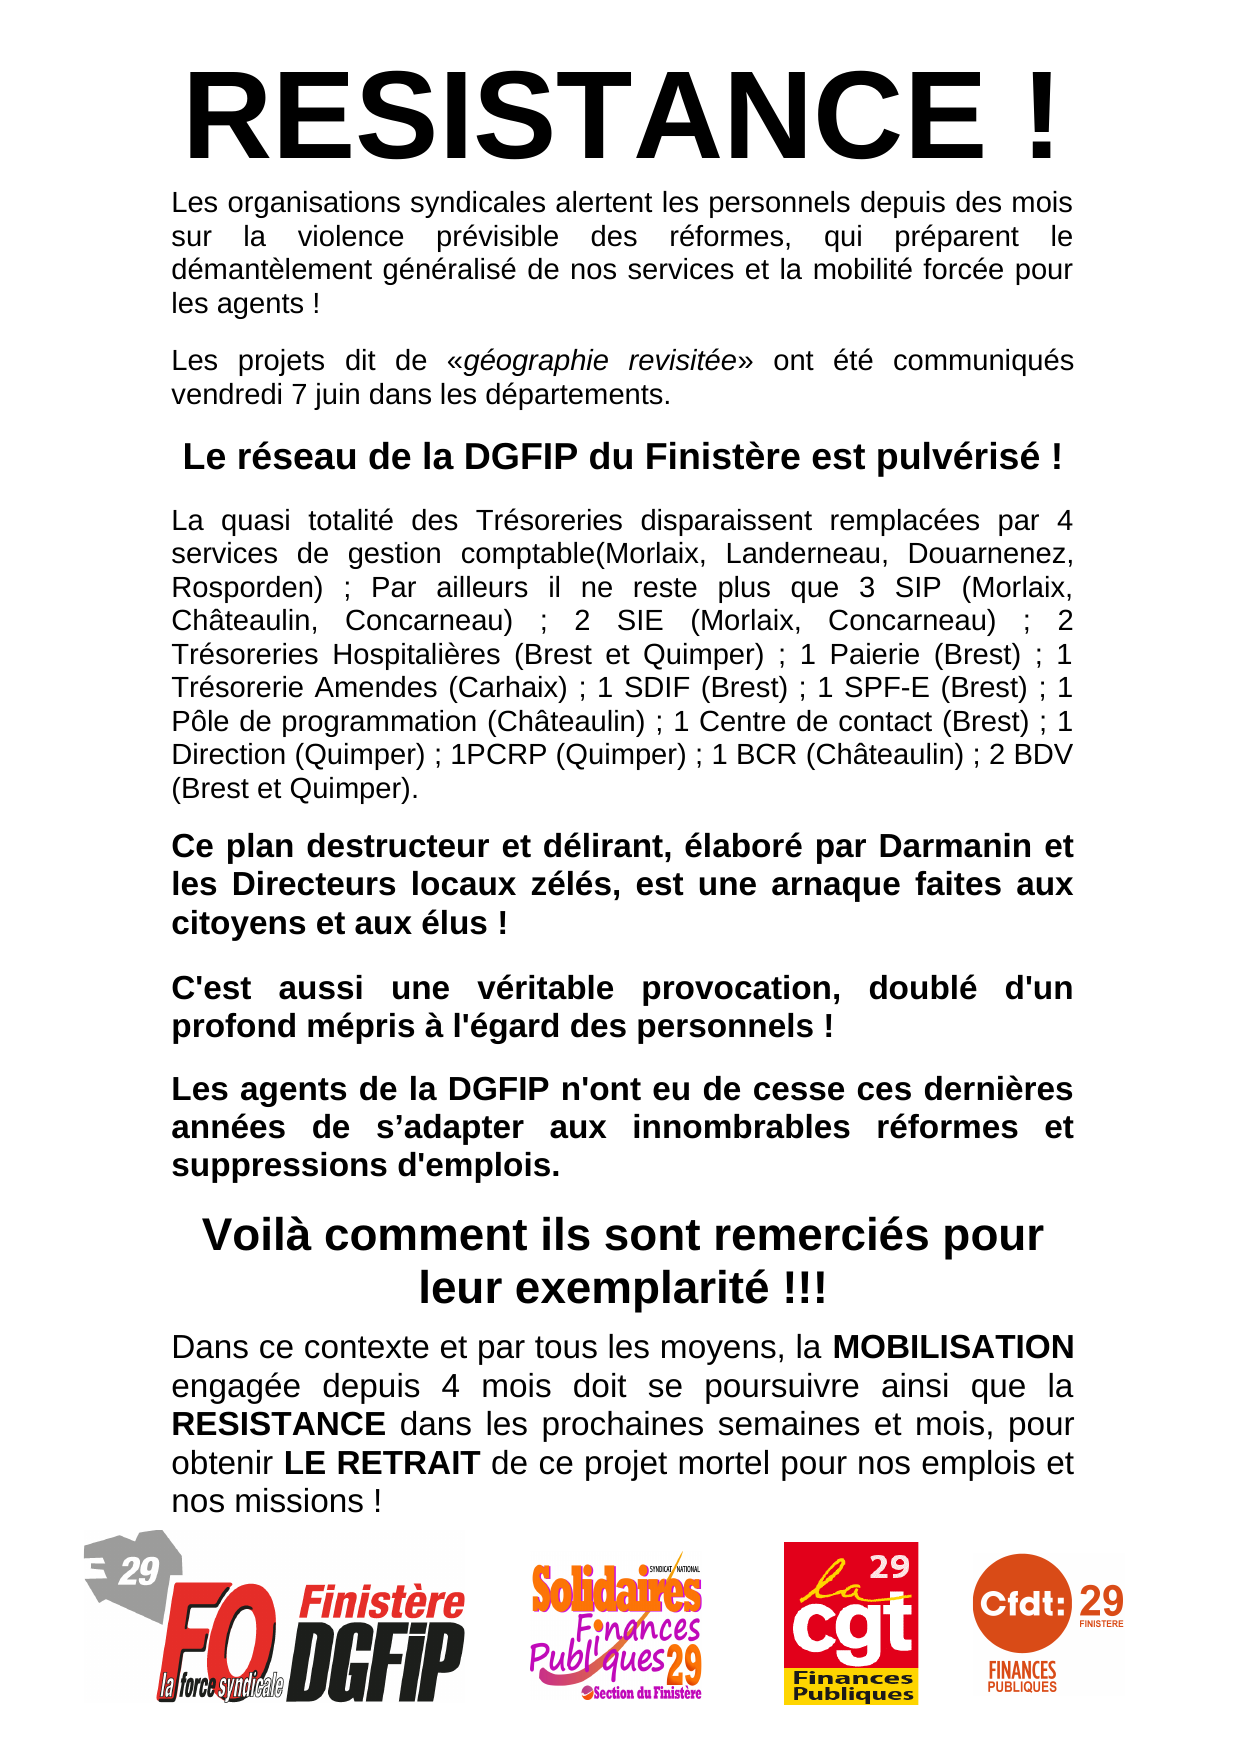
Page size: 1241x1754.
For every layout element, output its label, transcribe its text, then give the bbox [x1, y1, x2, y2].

text La quasi totalité des Trésoreries disparaissent remplacées par 4 services de gestion comptable(Morlaix, Landerneau, Douarnenez, Rosporden) ; Par ailleurs il ne reste plus que 3 SIP (Morlaix, Châteaulin, Concarneau) ; 2 SIE (Morlaix, Concarneau) ; 2 Trésoreries Hospitalières (Brest et Quimper) ; 1 Paierie (Brest) ; 1 Trésorerie Amendes (Carhaix) ; 1 SDIF (Brest) ; 1 SPF-E (Brest) ; 1 Pôle de programmation (Châteaulin) ; 1 Centre de contact (Brest) ; 1 Direction (Quimper) ; 1PCRP (Quimper) ; 1 BCR (Châteaulin) ; 2 BDV (Brest et Quimper). [171, 503, 1075, 804]
text C'est aussi une véritable provocation, doublé d'un profond mépris à l'égard des personnels ! [171, 968, 1075, 1044]
text Le réseau de la DGFIP du Finistère est pulvérisé ! [171, 434, 1075, 477]
text Les projets dit de «géographie revisitée» ont été communiqués vendredi 7 juin dans les départements. [171, 343, 1075, 410]
text Dans ce contexte et par tous les moyens, la MOBILISATION engagée depuis 4 mois doit se poursuivre ainsi que la RESISTANCE dans les prochaines semaines et mois, pour obtenir LE RETRAIT de ce projet mortel pour nos emplois et nos missions ! [171, 1328, 1075, 1520]
picture [972, 1553, 1125, 1696]
text Voilà comment ils sont remerciés pour leur exemplarité !!! [171, 1208, 1075, 1313]
picture [530, 1551, 702, 1700]
text Les agents de la DGFIP n'ont eu de cesse ces dernières années de s’adapter aux innombrables réformes et suppressions d'emplois. [171, 1068, 1075, 1184]
text Les organisations syndicales alertent les personnels depuis des mois sur la violence prévisible des réformes, qui préparent le démantèlement généralisé de nos services et la mobilité forcée pour les agents ! [171, 185, 1075, 319]
text RESISTANCE ! [171, 41, 1075, 185]
picture [83, 1530, 465, 1703]
text Ce plan destructeur et délirant, élaboré par Darmanin et les Directeurs locaux zélés, est une arnaque faites aux citoyens et aux élus ! [171, 826, 1075, 941]
picture [784, 1542, 919, 1705]
